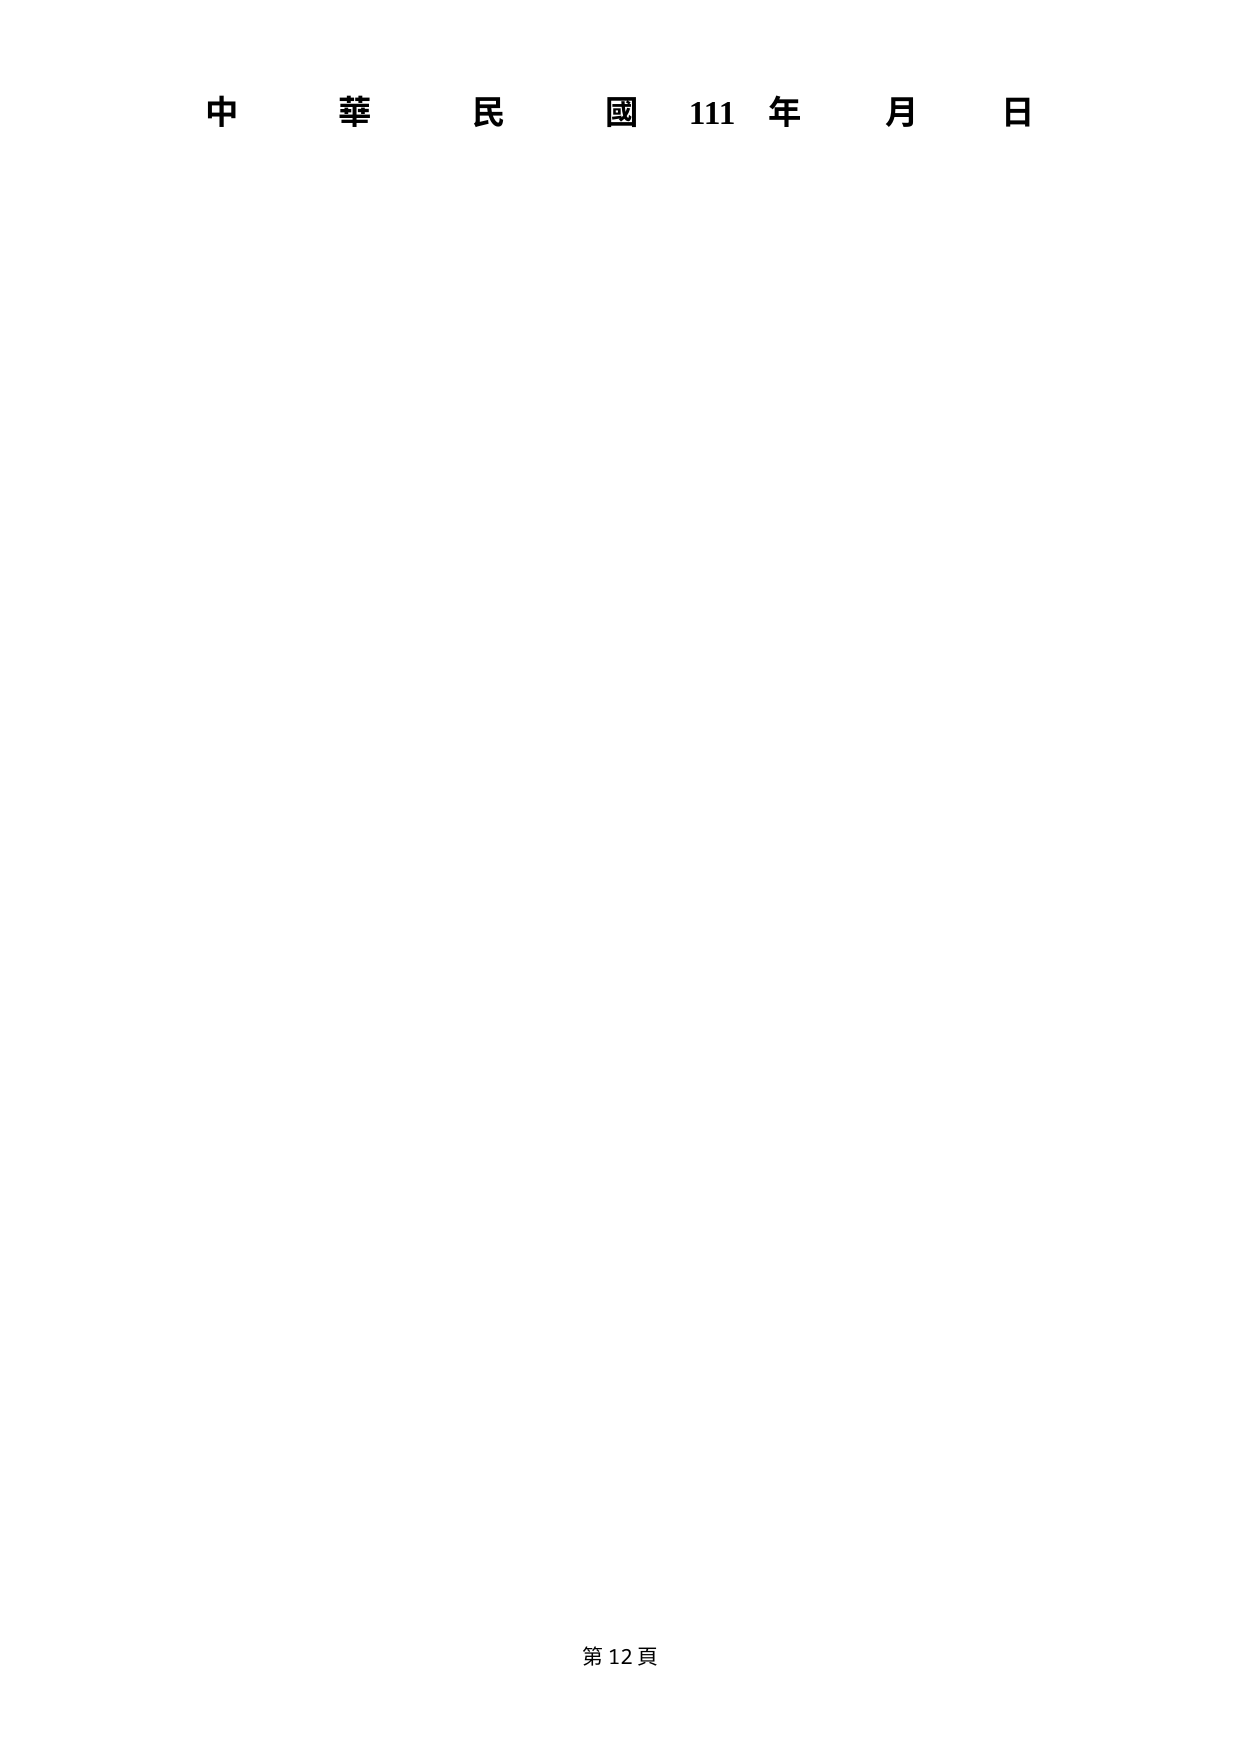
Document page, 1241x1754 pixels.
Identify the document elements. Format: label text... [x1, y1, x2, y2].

text 中 華 民 國 111 年 月 日 [118, 68, 1122, 131]
